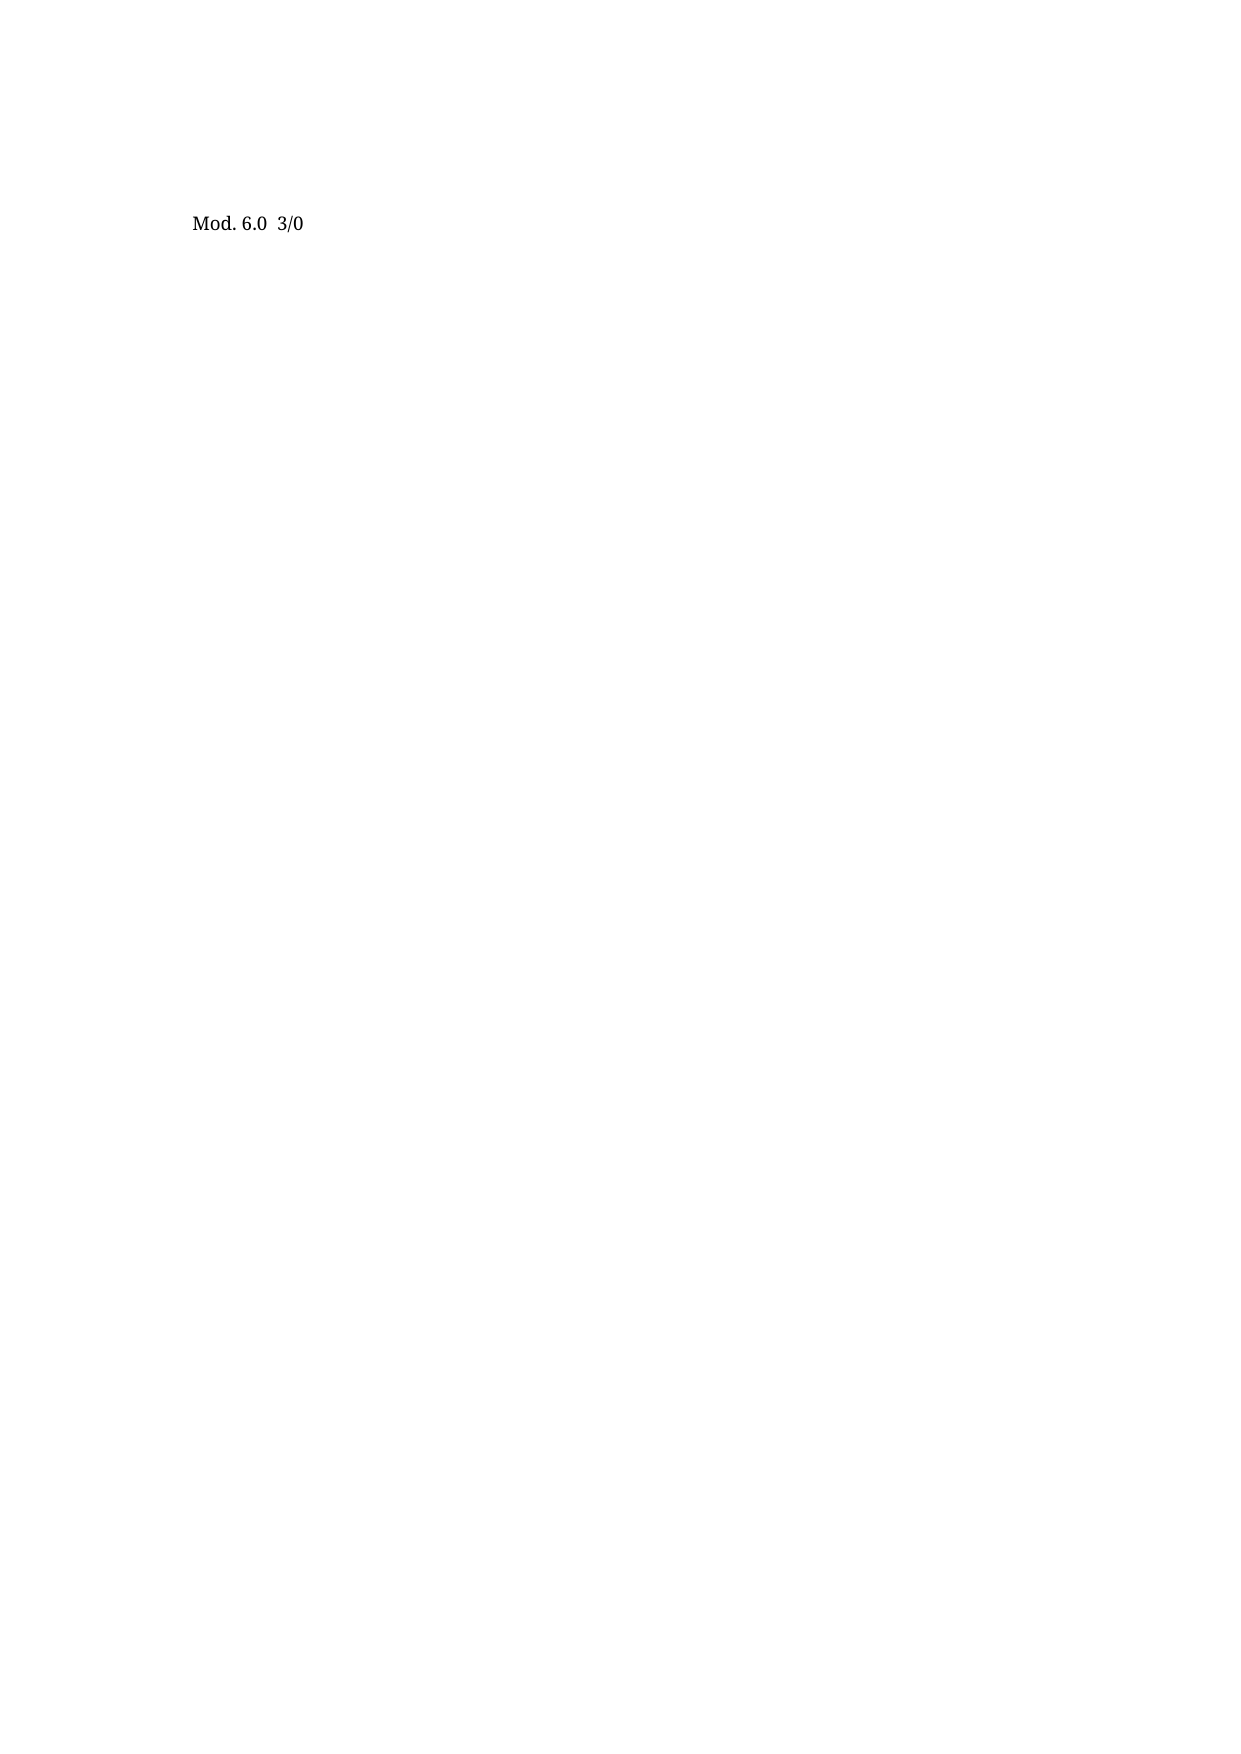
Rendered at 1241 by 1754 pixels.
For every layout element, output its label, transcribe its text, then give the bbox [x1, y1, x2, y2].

text Mod. 6.0 3/0 [118, 210, 969, 235]
